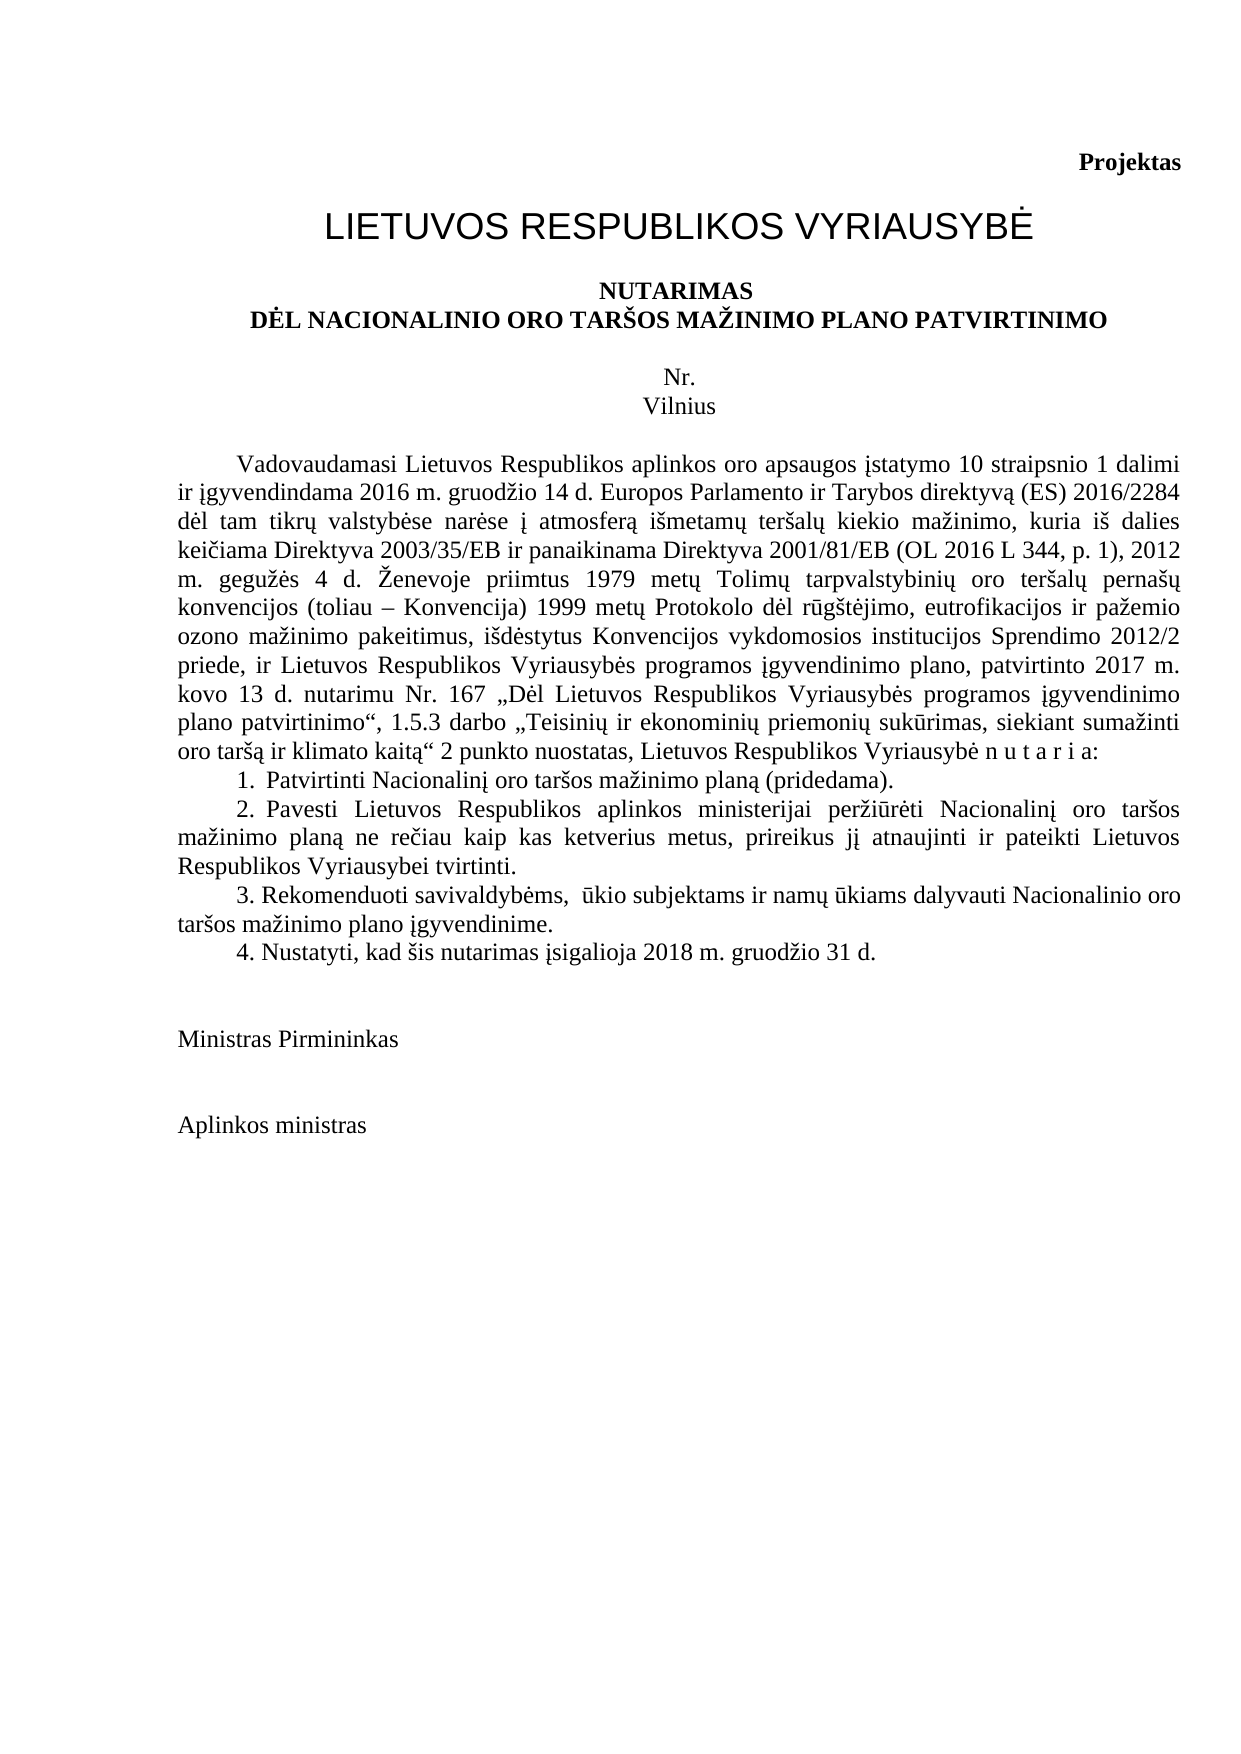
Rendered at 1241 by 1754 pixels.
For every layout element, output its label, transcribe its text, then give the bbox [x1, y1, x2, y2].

text nutarimas [177, 276, 1181, 305]
text 2. Pavesti Lietuvos Respublikos aplinkos ministerijai peržiūrėti Nacionalinį oro taršos mažinimo planą ne rečiau kaip kas ketverius metus, prireikus jį atnaujinti ir pateikti Lietuvos Respublikos Vyriausybei tvirtinti. [177, 794, 1181, 880]
text Lietuvos Respublikos Vyriausybė [177, 204, 1181, 247]
text 1. Patvirtinti Nacionalinį oro taršos mažinimo planą (pridedama). [236, 765, 1181, 794]
text DĖL NACIONALINIO ORO TARŠOS MAŽINIMO PLANO PATVIRTINIMO [177, 305, 1181, 334]
text Nr. [177, 362, 1181, 391]
text Aplinkos ministras [177, 1110, 1181, 1139]
text Vilnius [177, 391, 1181, 420]
text 3. Rekomenduoti savivaldybėms, ūkio subjektams ir namų ūkiams dalyvauti Nacionalinio oro taršos mažinimo plano įgyvendinime. [177, 880, 1181, 937]
text Projektas [827, 147, 1181, 176]
text Ministras Pirmininkas [177, 1024, 1181, 1052]
text Vadovaudamasi Lietuvos Respublikos aplinkos oro apsaugos įstatymo 10 straipsnio 1 dalimi ir įgyvendindama 2016 m. gruodžio 14 d. Europos Parlamento ir Tarybos direktyvą (ES) 2016/2284 dėl tam tikrų valstybėse narėse į atmosferą išmetamų teršalų kiekio mažinimo, kuria iš dalies keičiama Direktyva 2003/35/EB ir panaikinama Direktyva 2001/81/EB (OL 2016 L 344, p. 1), 2012 m. gegužės 4 d. Ženevoje priimtus 1979 metų Tolimų tarpvalstybinių oro teršalų pernašų konvencijos (toliau – Konvencija) 1999 metų Protokolo dėl rūgštėjimo, eutrofikacijos ir pažemio ozono mažinimo pakeitimus, išdėstytus Konvencijos vykdomosios institucijos Sprendimo 2012/2 priede, ir Lietuvos Respublikos Vyriausybės programos įgyvendinimo plano, patvirtinto 2017 m. kovo 13 d. nutarimu Nr. 167 „Dėl Lietuvos Respublikos Vyriausybės programos įgyvendinimo plano patvirtinimo“, 1.5.3 darbo „Teisinių ir ekonominių priemonių sukūrimas, siekiant sumažinti oro taršą ir klimato kaitą“ 2 punkto nuostatas, Lietuvos Respublikos Vyriausybė n u t a r i a: [177, 449, 1181, 765]
text 4. Nustatyti, kad šis nutarimas įsigalioja 2018 m. gruodžio 31 d. [177, 937, 1181, 966]
